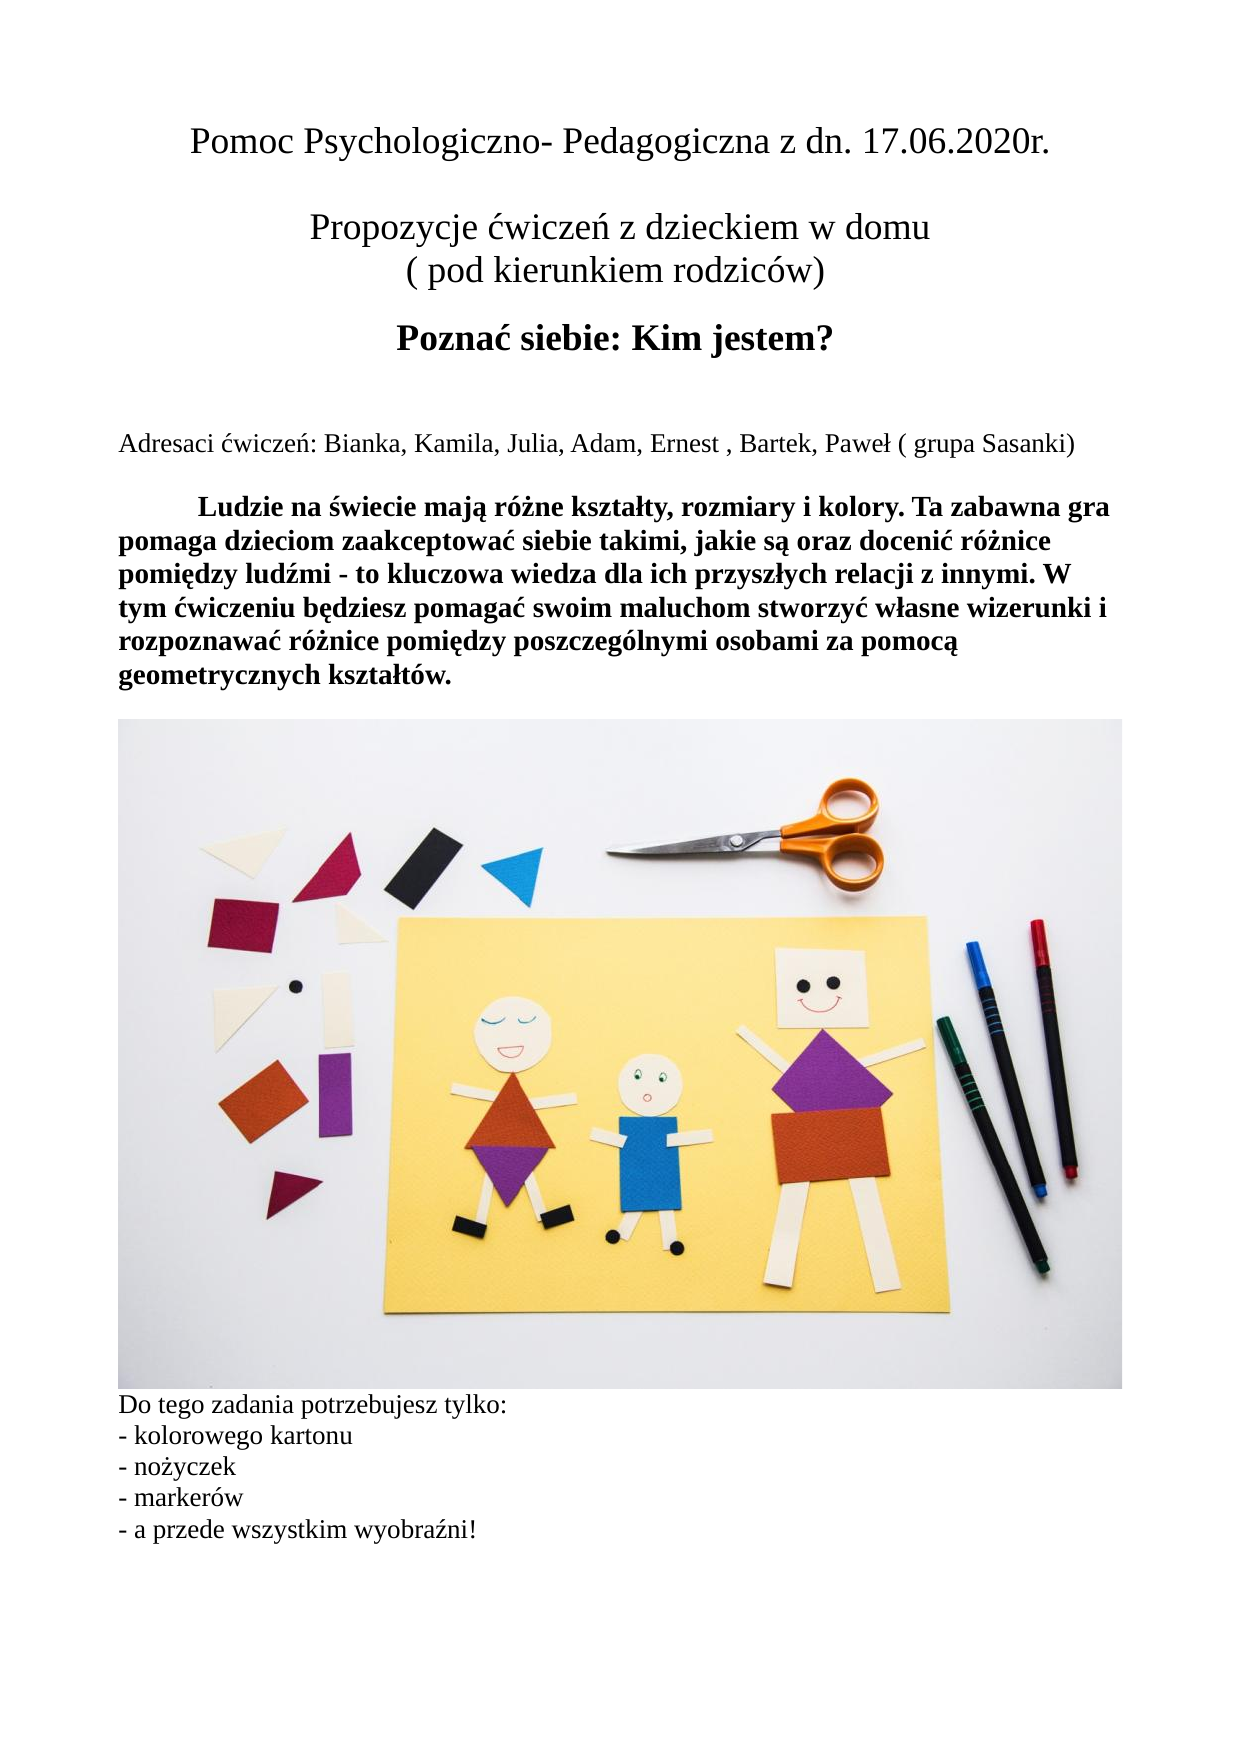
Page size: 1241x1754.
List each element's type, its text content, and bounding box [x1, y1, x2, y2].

subtitle Poznać siebie: Kim jestem? [118, 316, 1122, 359]
text Do tego zadania potrzebujesz tylko: - kolorowego kartonu - nożyczek - markerów - a przede wszystkim wyobraźni! [118, 1389, 1122, 1544]
text Ludzie na świecie mają różne kształty, rozmiary i kolory. Ta zabawna gra pomaga dzieciom zaakceptować siebie takimi, jakie są oraz docenić różnice pomiędzy ludźmi - to kluczowa wiedza dla ich przyszłych relacji z innymi. W tym ćwiczeniu będziesz pomagać swoim maluchom stworzyć własne wizerunki i rozpoznawać różnice pomiędzy poszczególnymi osobami za pomocą geometrycznych kształtów. [118, 489, 1122, 690]
text Adresaci ćwiczeń: Bianka, Kamila, Julia, Adam, Ernest , Bartek, Paweł ( grupa Sasanki) [118, 427, 1122, 458]
text ( pod kierunkiem rodziców) [118, 247, 1122, 291]
text Propozycje ćwiczeń z dzieckiem w domu [118, 204, 1122, 247]
picture [118, 719, 1123, 1389]
text Pomoc Psychologiczno- Pedagogiczna z dn. 17.06.2020r. [118, 118, 1122, 161]
